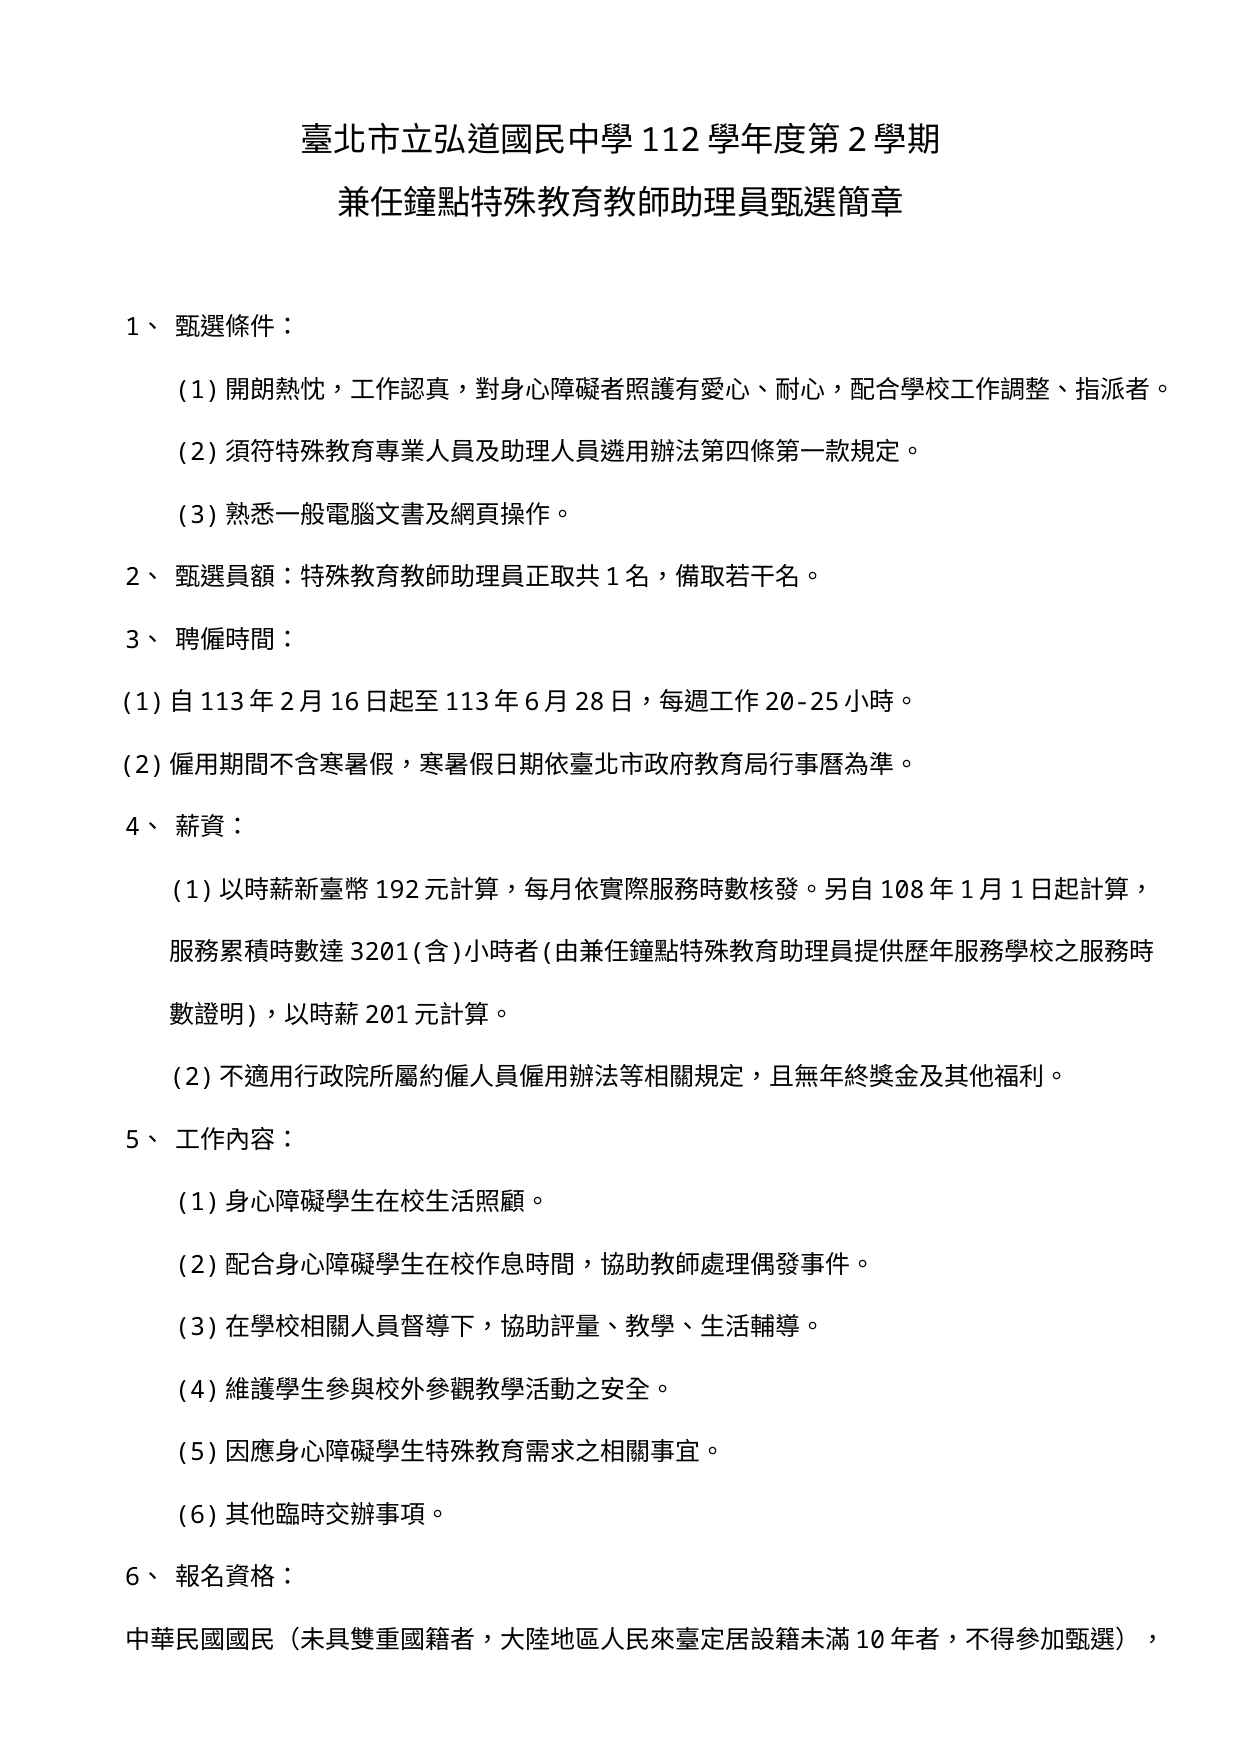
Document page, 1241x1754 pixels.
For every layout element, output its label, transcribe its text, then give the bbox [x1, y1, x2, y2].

text 兼任鐘點特殊教育教師助理員甄選簡章 [75, 158, 1165, 221]
list 維護學生參與校外參觀教學活動之安全。 [175, 1346, 1165, 1408]
list 其他臨時交辦事項。 [175, 1471, 1165, 1533]
list 不適用行政院所屬約僱人員僱用辦法等相關規定，且無年終獎金及其他福利。 [169, 1033, 1165, 1096]
list 配合身心障礙學生在校作息時間，協助教師處理偶發事件。 [175, 1221, 1165, 1283]
list 甄選員額：特殊教育教師助理員正取共1名，備取若干名。 [125, 533, 1165, 596]
list 自113年2月16日起至113年6月28日，每週工作20-25小時。 [119, 658, 1165, 721]
list 報名資格： [125, 1533, 1165, 1596]
list 僱用期間不含寒暑假，寒暑假日期依臺北市政府教育局行事曆為準。 [119, 721, 1165, 783]
list 聘僱時間： [125, 596, 1165, 658]
list 熟悉一般電腦文書及網頁操作。 [175, 471, 1165, 533]
list 須符特殊教育專業人員及助理人員遴用辦法第四條第一款規定。 [175, 408, 1165, 471]
list 因應身心障礙學生特殊教育需求之相關事宜。 [175, 1408, 1165, 1471]
list 工作內容： [125, 1096, 1165, 1158]
list 甄選條件： [125, 283, 1165, 346]
list 開朗熱忱，工作認真，對身心障礙者照護有愛心、耐心，配合學校工作調整、指派者。 [175, 346, 1165, 408]
list 以時薪新臺幣192元計算，每月依實際服務時數核發。另自108年1月1日起計算，服務累積時數達3201(含)小時者(由兼任鐘點特殊教育助理員提供歷年服務學校之服務時數證明)，以時薪201元計算。 [169, 846, 1165, 1033]
text 中華民國國民（未具雙重國籍者，大陸地區人民來臺定居設籍未滿10年者，不得參加甄選）， [125, 1596, 1165, 1658]
list 在學校相關人員督導下，協助評量、教學、生活輔導。 [175, 1283, 1165, 1346]
list 薪資： [125, 783, 1165, 846]
list 身心障礙學生在校生活照顧。 [175, 1158, 1165, 1221]
text 臺北市立弘道國民中學112學年度第2學期 [75, 96, 1165, 158]
